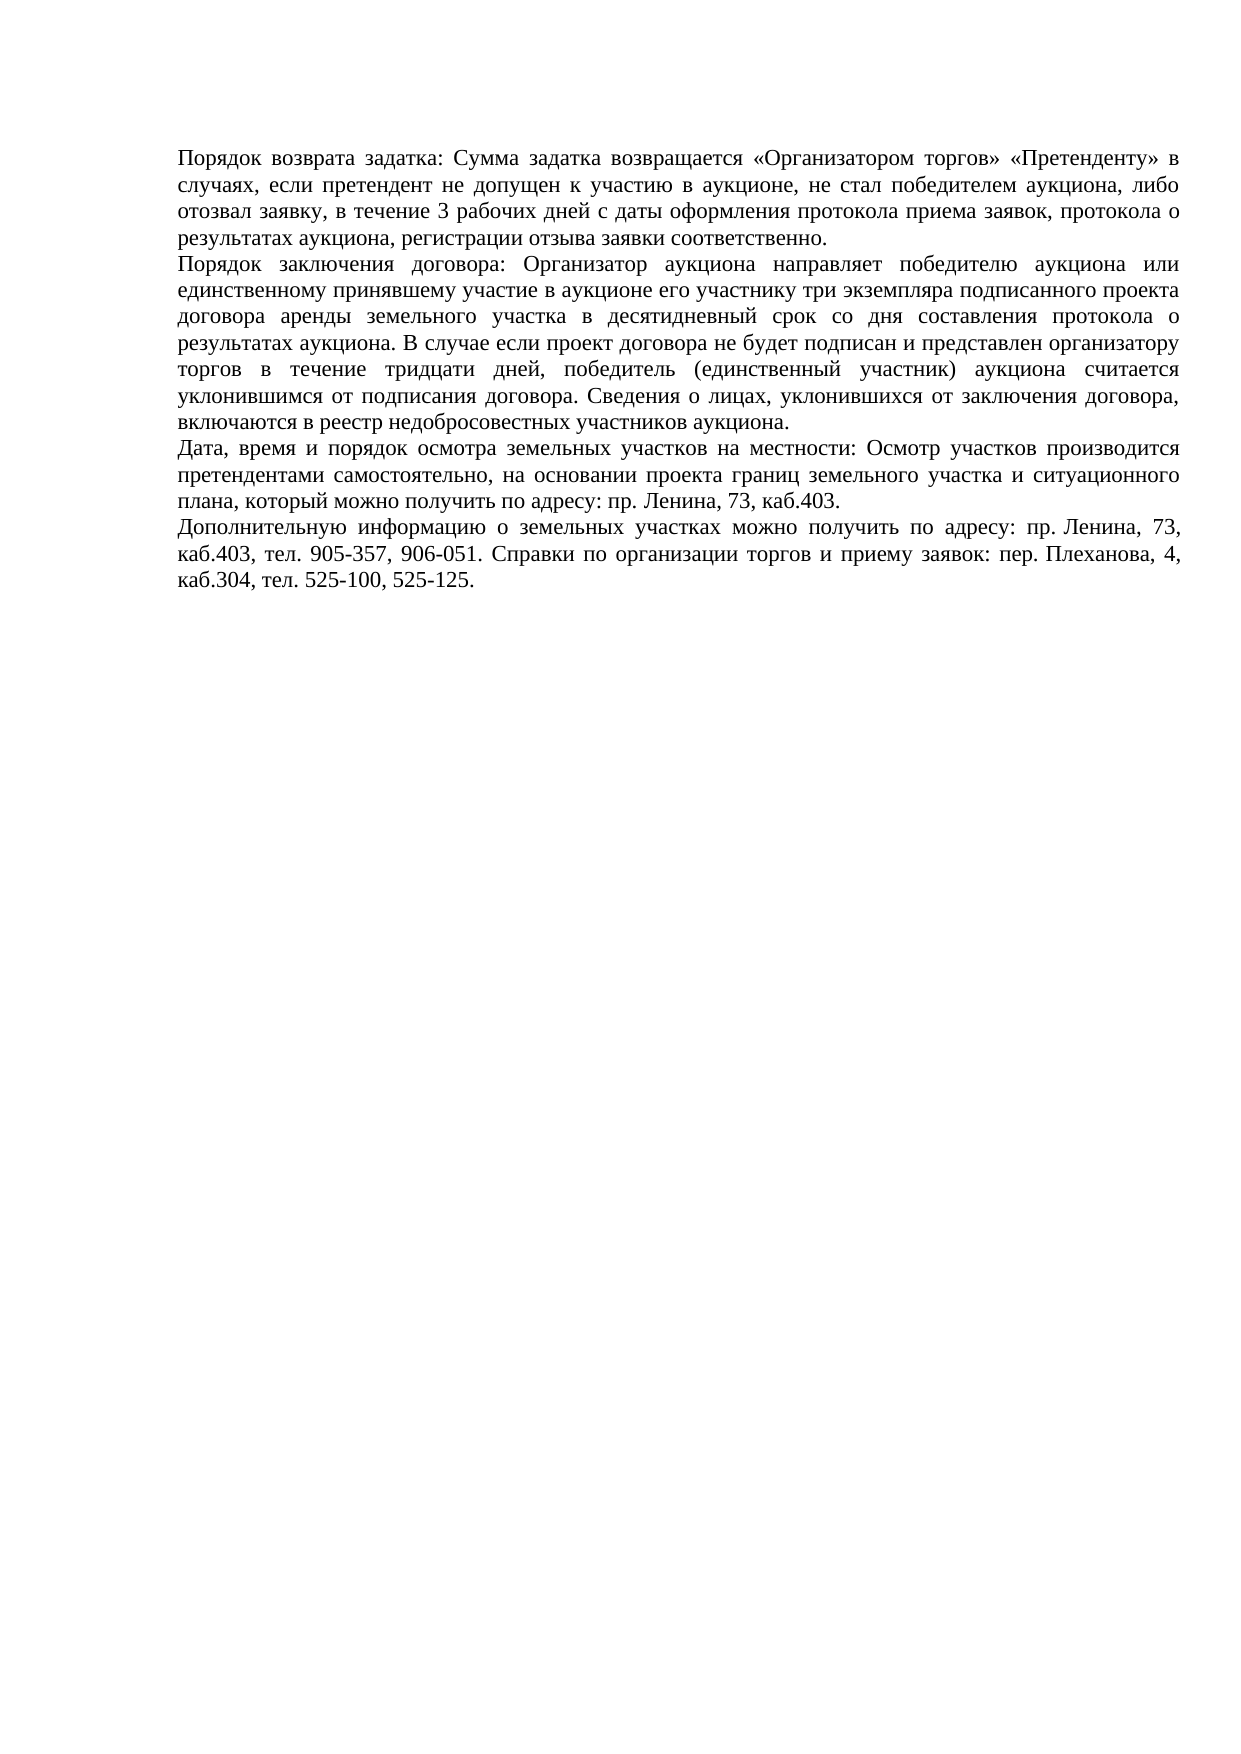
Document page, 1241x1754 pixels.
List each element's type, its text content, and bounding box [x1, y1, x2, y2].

text Порядок заключения договора: Организатор аукциона направляет победителю аукциона или единственному принявшему участие в аукционе его участнику три экземпляра подписанного проекта договора аренды земельного участка в десятидневный срок со дня составления протокола о результатах аукциона. В случае если проект договора не будет подписан и представлен организатору торгов в течение тридцати дней, победитель (единственный участник) аукциона считается уклонившимся от подписания договора. Сведения о лицах, уклонившихся от заключения договора, включаются в реестр недобросовестных участников аукциона. [177, 250, 1181, 434]
text Дополнительную информацию о земельных участках можно получить по адресу: пр. Ленина, 73, каб.403, тел. 905-357, 906-051. Справки по организации торгов и приему заявок: пер. Плеханова, 4, каб.304, тел. 525-100, 525-125. [177, 513, 1181, 592]
text Дата, время и порядок осмотра земельных участков на местности: Осмотр участков производится претендентами самостоятельно, на основании проекта границ земельного участка и ситуационного плана, который можно получить по адресу: пр. Ленина, 73, каб.403. [177, 434, 1181, 513]
text Порядок возврата задатка: Сумма задатка возвращается «Организатором торгов» «Претенденту» в случаях, если претендент не допущен к участию в аукционе, не стал победителем аукциона, либо отозвал заявку, в течение 3 рабочих дней с даты оформления протокола приема заявок, протокола о результатах аукциона, регистрации отзыва заявки соответственно. [177, 144, 1181, 250]
